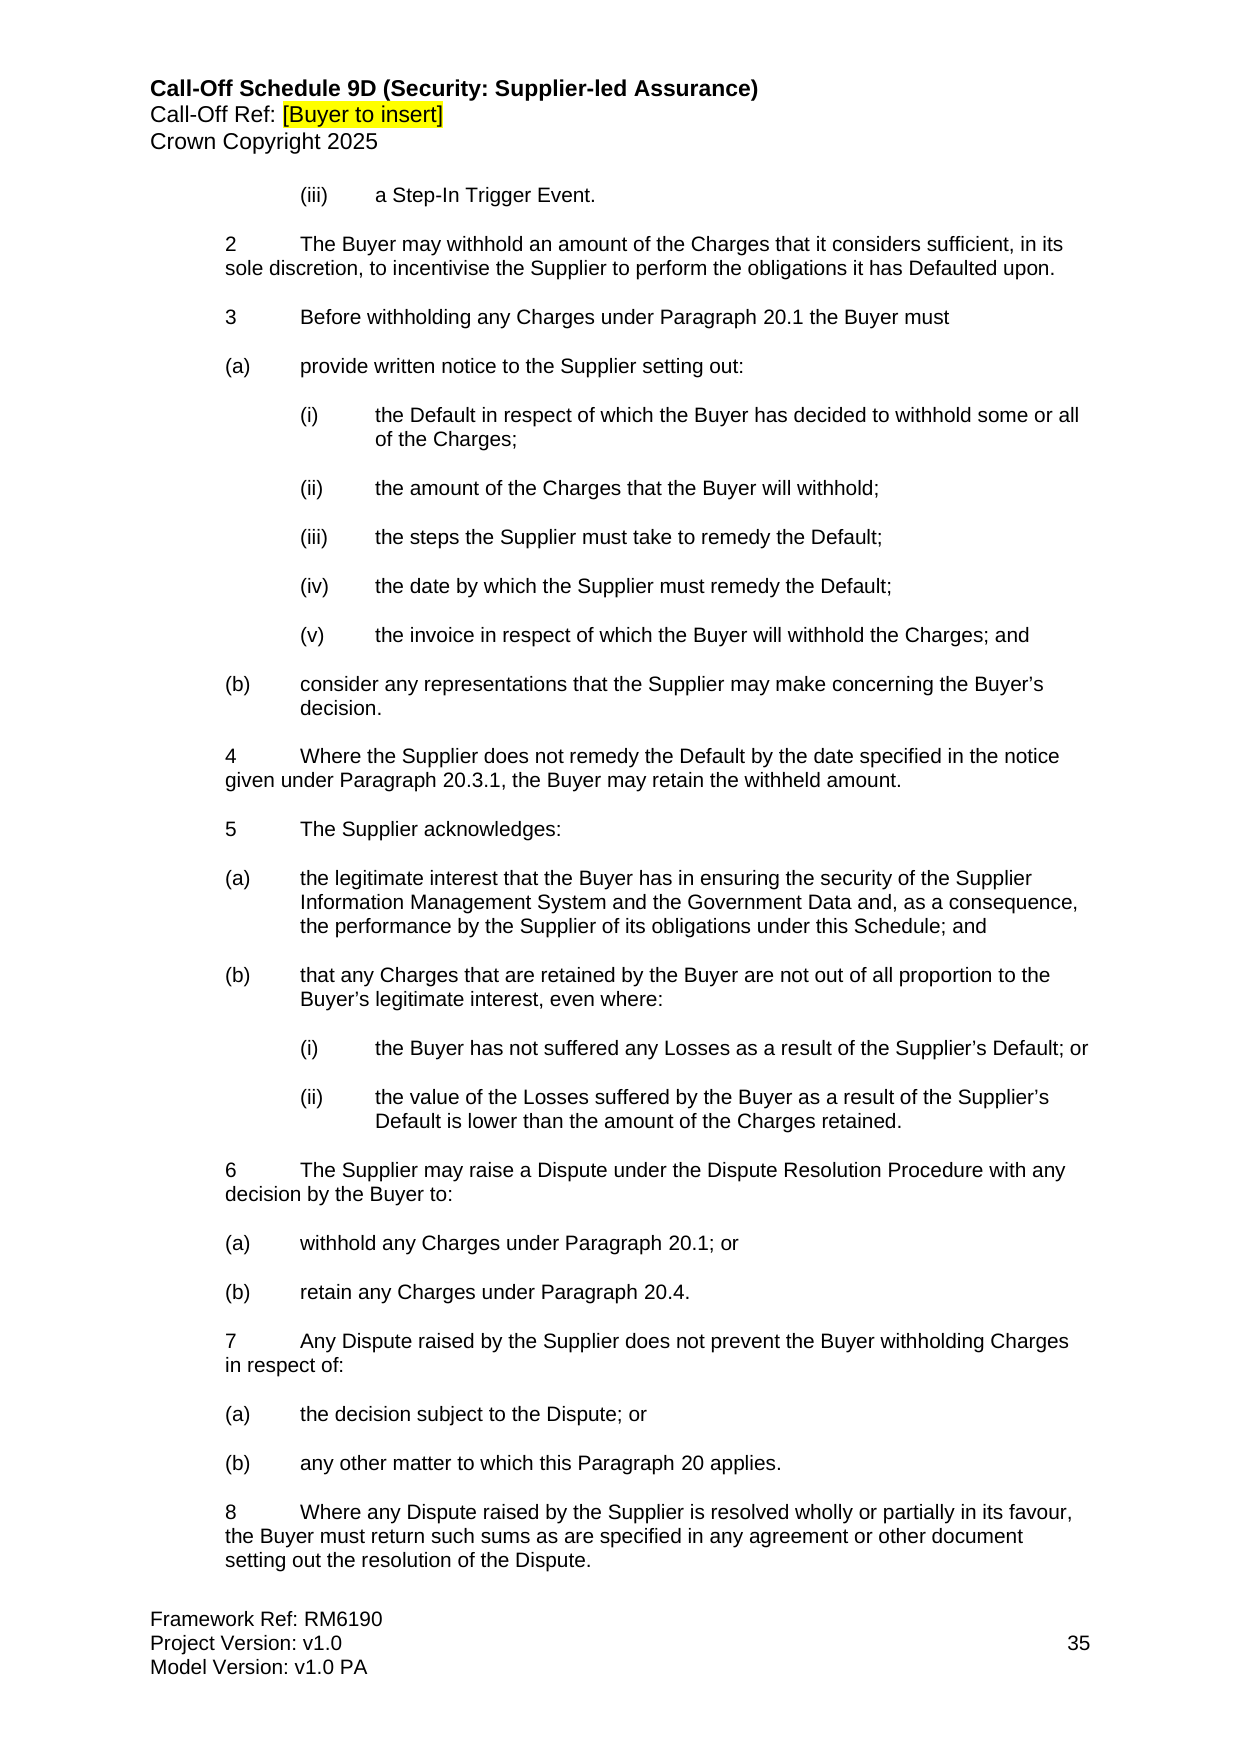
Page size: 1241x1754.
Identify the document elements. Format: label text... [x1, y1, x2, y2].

subtitle withhold any Charges under Paragraph 20.1; or [225, 1231, 1090, 1255]
subtitle the invoice in respect of which the Buyer will withhold the Charges; and [300, 622, 1090, 646]
subtitle the amount of the Charges that the Buyer will withhold; [300, 476, 1090, 499]
subtitle the Buyer has not suffered any Losses as a result of the Supplier’s Default; or [300, 1036, 1090, 1060]
subtitle Where the Supplier does not remedy the Default by the date specified in the notice given under Paragraph 20.3.1, the Buyer may retain the withheld amount. [225, 744, 1090, 792]
subtitle provide written notice to the Supplier setting out: [225, 354, 1090, 378]
subtitle Before withholding any Charges under Paragraph 20.1 the Buyer must [225, 305, 1090, 329]
subtitle the decision subject to the Dispute; or [225, 1402, 1090, 1426]
subtitle that any Charges that are retained by the Buyer are not out of all proportion to the Buyer’s legitimate interest, even where: [225, 963, 1090, 1011]
subtitle the steps the Supplier must take to remedy the Default; [300, 524, 1090, 548]
subtitle Where any Dispute raised by the Supplier is resolved wholly or partially in its favour, the Buyer must return such sums as are specified in any agreement or other document setting out the resolution of the Dispute. [225, 1499, 1090, 1571]
subtitle consider any representations that the Supplier may make concerning the Buyer’s decision. [225, 671, 1090, 719]
subtitle the value of the Losses suffered by the Buyer as a result of the Supplier’s Default is lower than the amount of the Charges retained. [300, 1085, 1090, 1133]
subtitle the Default in respect of which the Buyer has decided to withhold some or all of the Charges; [300, 403, 1090, 451]
subtitle Any Dispute raised by the Supplier does not prevent the Buyer withholding Charges in respect of: [225, 1329, 1090, 1377]
subtitle The Supplier may raise a Dispute under the Dispute Resolution Procedure with any decision by the Buyer to: [225, 1158, 1090, 1206]
subtitle any other matter to which this Paragraph 20 applies. [225, 1451, 1090, 1474]
subtitle the legitimate interest that the Buyer has in ensuring the security of the Supplier Information Management System and the Government Data and, as a consequence, the performance by the Supplier of its obligations under this Schedule; and [225, 866, 1090, 938]
subtitle the date by which the Supplier must remedy the Default; [300, 573, 1090, 597]
subtitle The Buyer may withhold an amount of the Charges that it considers sufficient, in its sole discretion, to incentivise the Supplier to perform the obligations it has Defaulted upon. [225, 232, 1090, 280]
subtitle a Step-In Trigger Event. [300, 183, 1090, 207]
subtitle The Supplier acknowledges: [225, 817, 1090, 841]
subtitle retain any Charges under Paragraph 20.4. [225, 1280, 1090, 1304]
